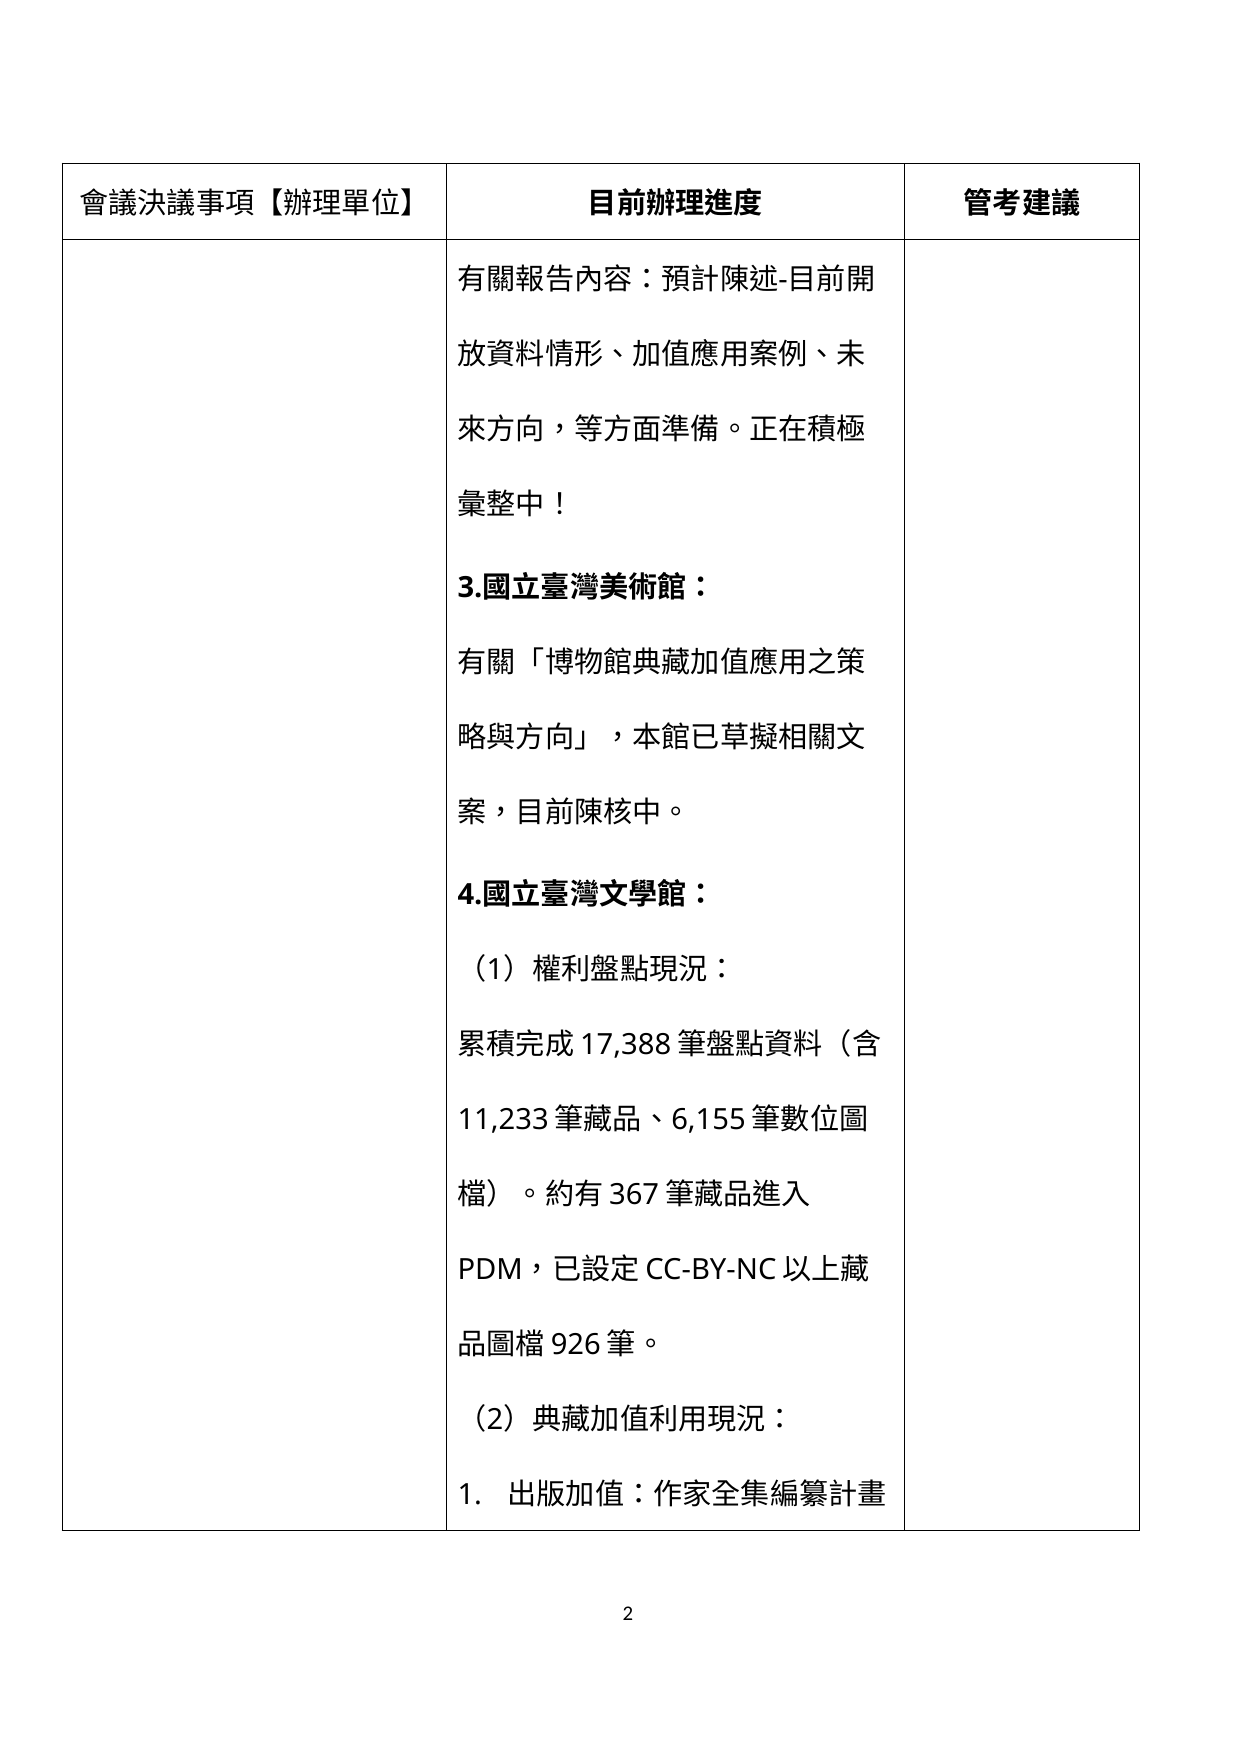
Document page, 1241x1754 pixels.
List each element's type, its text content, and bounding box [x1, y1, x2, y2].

table_cell 按前次會議決議，擬依本次會議報告事項二列席簡報，回覆進度概述如下： 1.國立臺灣博物館： (1)本館近年積極推動典藏權利盤點及分級評鑑計畫，逐步完成已釐清權利且具優先序位之典藏品數位化。 (2)有關典藏加值運用，其中權利狀態較無疑慮，且不涉及文物複製或仿製等潛在爭議者（如自然類標本），原則將朝可令使用者透過網際網路近用的方向辦理。 2.國立歷史博物館： 有關報告內容：預計陳述-目前開放資料情形、加值應用案例、未來方向，等方面準備。正在積極彙整中！ 3.國立臺灣美術館： 有關「博物館典藏加值應用之策略與方向」，本館已草擬相關文案，目前陳核中。 4.國立臺灣文學館： （1）權利盤點現況： 累積完成17,388筆盤點資料（含11,233筆藏品、6,155筆數位圖檔）。約有367筆藏品進入PDM，已設定CC-BY-NC以上藏品圖檔926筆。 （2）典藏加值利用現況： 出版加值：作家全集編纂計畫(賴和、周定山、林摶秋、趙天儀、鄭清文等)。 線上展示：包含作家平台與文學展示。 藏品故事與轉譯行銷、商品開發─拾藏：臺灣文學物語。 3D建模與數位遊戲開發（小封神藏寶圖、夢獸之島、1940、生命之鳥）。 轉譯加值暨教案研發─文壇封鎖中。 授權手冊編印發行。 跨界體驗行銷：餐桌上的文學系列活動（臺灣の超現實—文學甜點工作坊」、「療癒書寫Ｘ早午餐約會｜心肝頭彼句話—用白話字kā你huhu—leh」、「文學調酒工作坊—臺灣漢詩與文學調酒的相遇」）。 （3）方向與策略： 基礎工作持續深耕：數位化圖照、權利盤點、授權取得。 既有成果持續推廣與經營：轉譯寫手合作、轉譯寫作推廣、典藏文創商品開發。 [447, 240, 904, 1529]
table_header 會議決議事項【辦理單位】 [63, 164, 446, 238]
table_header 管考建議 [905, 164, 1139, 238]
table_header 目前辦理進度 [447, 164, 904, 238]
table_cell [905, 240, 1139, 1529]
table_cell [63, 240, 446, 1529]
